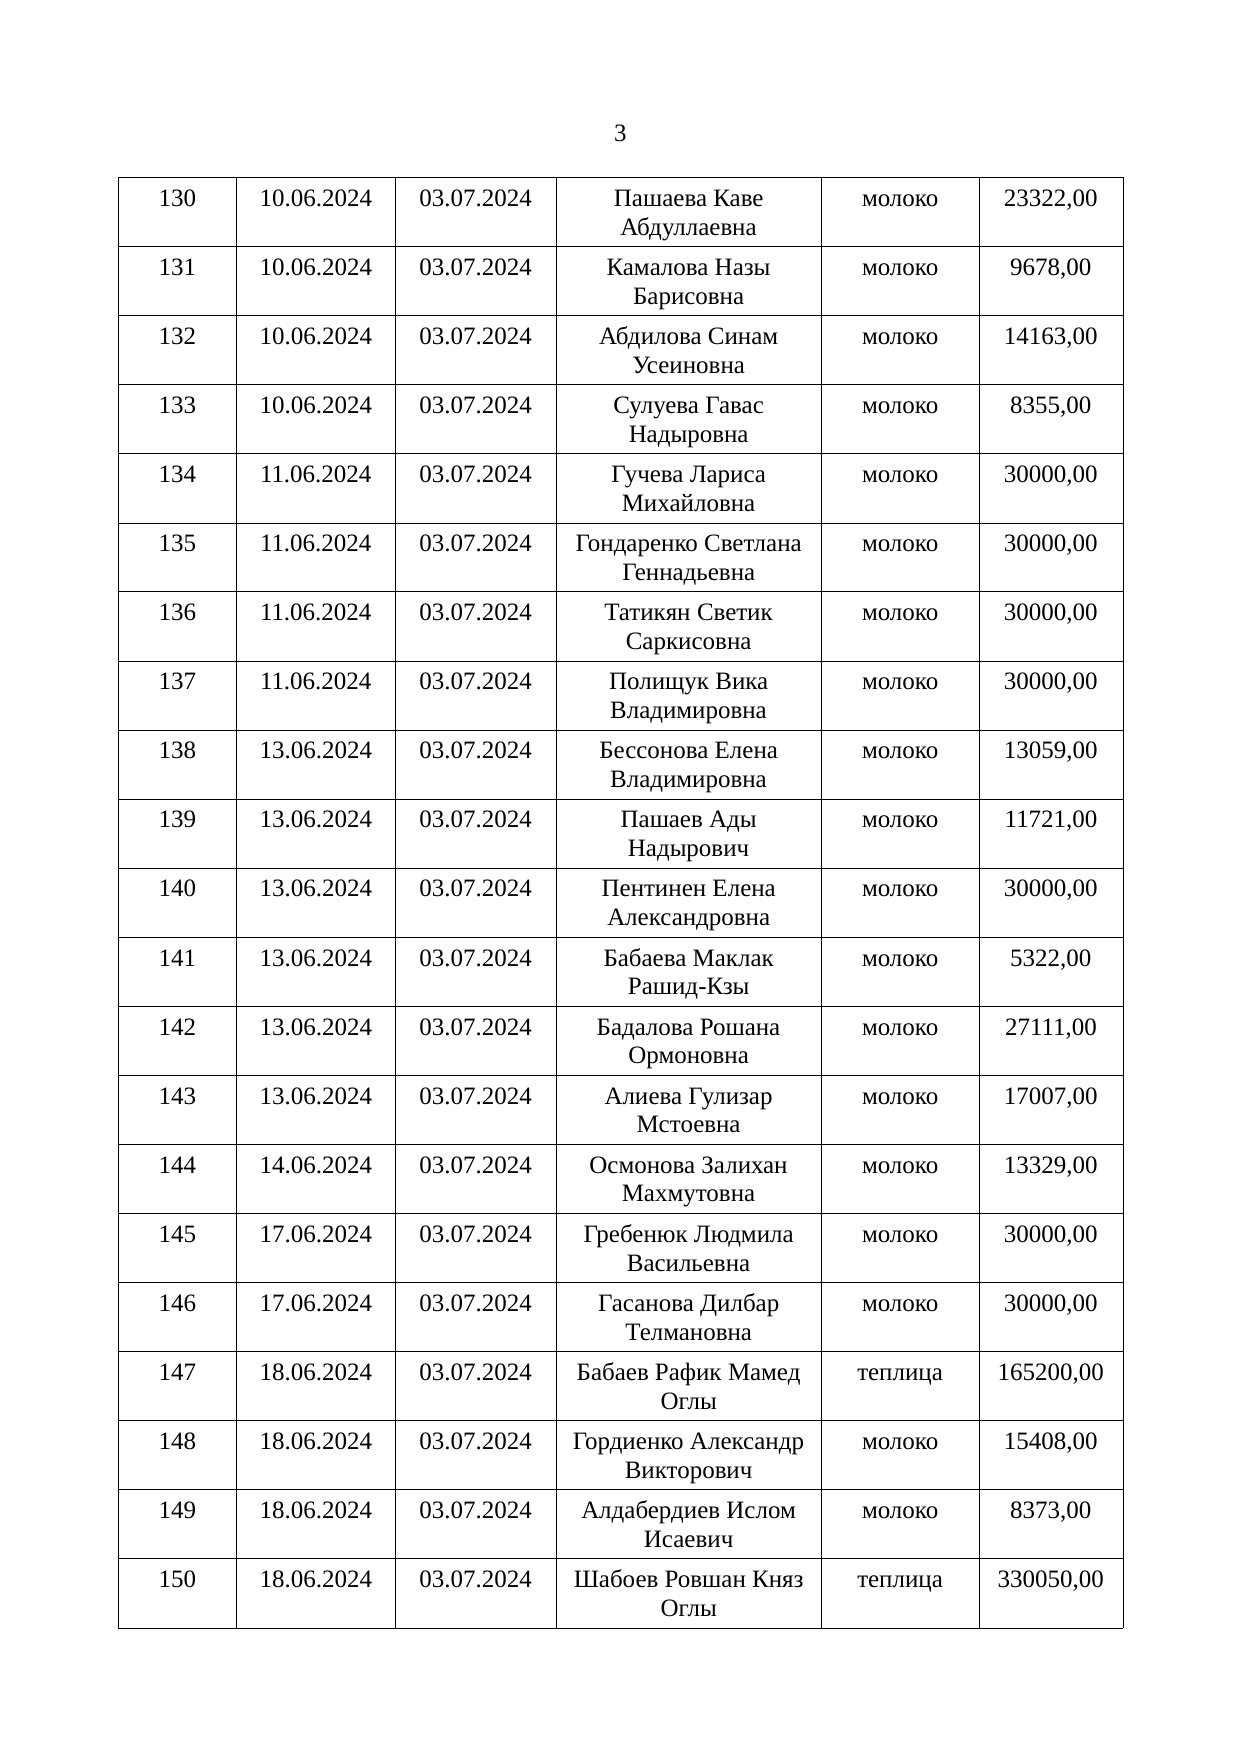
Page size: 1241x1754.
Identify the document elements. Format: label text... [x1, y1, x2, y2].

table_cell 03.07.2024 [396, 524, 556, 591]
table_cell молоко [822, 1145, 979, 1213]
table_cell 18.06.2024 [237, 1421, 395, 1489]
table_cell молоко [822, 592, 979, 661]
table_cell Алдабердиев Ислом Исаевич [557, 1490, 821, 1558]
table_cell 17.06.2024 [237, 1283, 395, 1351]
table_cell молоко [822, 385, 979, 453]
table_cell 146 [119, 1283, 236, 1351]
table_cell молоко [822, 1421, 979, 1489]
table_cell 8355,00 [980, 385, 1123, 453]
table_cell 141 [119, 938, 236, 1006]
table_cell 03.07.2024 [396, 800, 556, 868]
table_cell 30000,00 [980, 454, 1123, 522]
table_cell молоко [822, 1007, 979, 1075]
table_cell молоко [822, 800, 979, 868]
table_cell 11.06.2024 [237, 662, 395, 729]
table_cell молоко [822, 662, 979, 729]
table_cell 13.06.2024 [237, 1076, 395, 1144]
table_cell 144 [119, 1145, 236, 1213]
table_cell Бабаев Рафик Мамед Оглы [557, 1352, 821, 1420]
table_cell Пентинен Елена Александровна [557, 869, 821, 937]
table_cell 03.07.2024 [396, 1421, 556, 1489]
table_cell 30000,00 [980, 662, 1123, 729]
table_cell 10.06.2024 [237, 178, 395, 246]
table_cell молоко [822, 247, 979, 315]
table_cell 165200,00 [980, 1352, 1123, 1420]
table_cell 138 [119, 731, 236, 799]
table_cell Бессонова Елена Владимировна [557, 731, 821, 799]
table_cell 14.06.2024 [237, 1145, 395, 1213]
table_cell 03.07.2024 [396, 454, 556, 522]
table_cell 330050,00 [980, 1559, 1123, 1627]
table_cell 03.07.2024 [396, 1283, 556, 1351]
table_cell 8373,00 [980, 1490, 1123, 1558]
table_cell 135 [119, 524, 236, 591]
table_cell Абдилова Синам Усеиновна [557, 316, 821, 384]
table_cell Бабаева Маклак Рашид-Кзы [557, 938, 821, 1006]
table_cell 143 [119, 1076, 236, 1144]
table_cell Гордиенко Александр Викторович [557, 1421, 821, 1489]
table_cell 142 [119, 1007, 236, 1075]
table_cell Гучева Лариса Михайловна [557, 454, 821, 522]
table_cell 03.07.2024 [396, 731, 556, 799]
table_cell 03.07.2024 [396, 1559, 556, 1627]
table_cell 03.07.2024 [396, 1076, 556, 1144]
table_cell 9678,00 [980, 247, 1123, 315]
table_cell 148 [119, 1421, 236, 1489]
table_cell 18.06.2024 [237, 1352, 395, 1420]
table_cell 149 [119, 1490, 236, 1558]
table_cell 30000,00 [980, 524, 1123, 591]
table_cell 03.07.2024 [396, 1214, 556, 1282]
table_cell молоко [822, 869, 979, 937]
table_cell молоко [822, 1283, 979, 1351]
table_cell 03.07.2024 [396, 178, 556, 246]
table_cell Сулуева Гавас Надыровна [557, 385, 821, 453]
table_cell 145 [119, 1214, 236, 1282]
table_cell Алиева Гулизар Мстоевна [557, 1076, 821, 1144]
table_cell 03.07.2024 [396, 938, 556, 1006]
table_cell 13.06.2024 [237, 869, 395, 937]
table_cell теплица [822, 1559, 979, 1627]
table_cell 27111,00 [980, 1007, 1123, 1075]
table_cell 30000,00 [980, 592, 1123, 661]
table_cell 23322,00 [980, 178, 1123, 246]
table_cell молоко [822, 454, 979, 522]
table_cell молоко [822, 731, 979, 799]
table_cell 03.07.2024 [396, 247, 556, 315]
table_cell Гребенюк Людмила Васильевна [557, 1214, 821, 1282]
table_cell молоко [822, 938, 979, 1006]
table_cell 30000,00 [980, 1214, 1123, 1282]
table_cell молоко [822, 1076, 979, 1144]
table_cell 140 [119, 869, 236, 937]
table_cell 18.06.2024 [237, 1490, 395, 1558]
table_cell Гасанова Дилбар Телмановна [557, 1283, 821, 1351]
table_cell 14163,00 [980, 316, 1123, 384]
table_cell 137 [119, 662, 236, 729]
table_cell 10.06.2024 [237, 316, 395, 384]
table_cell 134 [119, 454, 236, 522]
table_cell 11.06.2024 [237, 454, 395, 522]
table_cell 03.07.2024 [396, 869, 556, 937]
table_cell 03.07.2024 [396, 1490, 556, 1558]
table_cell теплица [822, 1352, 979, 1420]
table_cell молоко [822, 178, 979, 246]
table_cell Пашаева Каве Абдуллаевна [557, 178, 821, 246]
table_cell Осмонова Залихан Махмутовна [557, 1145, 821, 1213]
table_cell 136 [119, 592, 236, 661]
table_cell 13.06.2024 [237, 800, 395, 868]
table_cell молоко [822, 524, 979, 591]
table_cell 10.06.2024 [237, 385, 395, 453]
table_cell 17007,00 [980, 1076, 1123, 1144]
table_cell 03.07.2024 [396, 592, 556, 661]
table_cell Камалова Назы Барисовна [557, 247, 821, 315]
table_cell 03.07.2024 [396, 1007, 556, 1075]
table_cell Пашаев Ады Надырович [557, 800, 821, 868]
table_cell 18.06.2024 [237, 1559, 395, 1627]
table_cell 03.07.2024 [396, 385, 556, 453]
table_cell 17.06.2024 [237, 1214, 395, 1282]
table_cell 11721,00 [980, 800, 1123, 868]
table_cell 13.06.2024 [237, 1007, 395, 1075]
table_cell Татикян Светик Саркисовна [557, 592, 821, 661]
table_cell 10.06.2024 [237, 247, 395, 315]
table_cell 03.07.2024 [396, 662, 556, 729]
table_cell 03.07.2024 [396, 1352, 556, 1420]
table_cell 13059,00 [980, 731, 1123, 799]
table_cell 150 [119, 1559, 236, 1627]
table_cell 13.06.2024 [237, 938, 395, 1006]
table_cell 03.07.2024 [396, 316, 556, 384]
table_cell 11.06.2024 [237, 592, 395, 661]
table_cell 139 [119, 800, 236, 868]
table_cell молоко [822, 1490, 979, 1558]
table_cell 30000,00 [980, 1283, 1123, 1351]
table_cell молоко [822, 1214, 979, 1282]
table_cell Шабоев Ровшан Княз Оглы [557, 1559, 821, 1627]
table_cell 13.06.2024 [237, 731, 395, 799]
table_cell 13329,00 [980, 1145, 1123, 1213]
table_cell Бадалова Рошана Ормоновна [557, 1007, 821, 1075]
table_cell Полищук Вика Владимировна [557, 662, 821, 729]
table_cell 147 [119, 1352, 236, 1420]
table_cell 30000,00 [980, 869, 1123, 937]
table_cell 03.07.2024 [396, 1145, 556, 1213]
table_cell 15408,00 [980, 1421, 1123, 1489]
table_cell молоко [822, 316, 979, 384]
table_cell 5322,00 [980, 938, 1123, 1006]
table_cell 11.06.2024 [237, 524, 395, 591]
table_cell 133 [119, 385, 236, 453]
table_cell Гондаренко Светлана Геннадьевна [557, 524, 821, 591]
table_cell 132 [119, 316, 236, 384]
table_cell 131 [119, 247, 236, 315]
table_cell 130 [119, 178, 236, 246]
